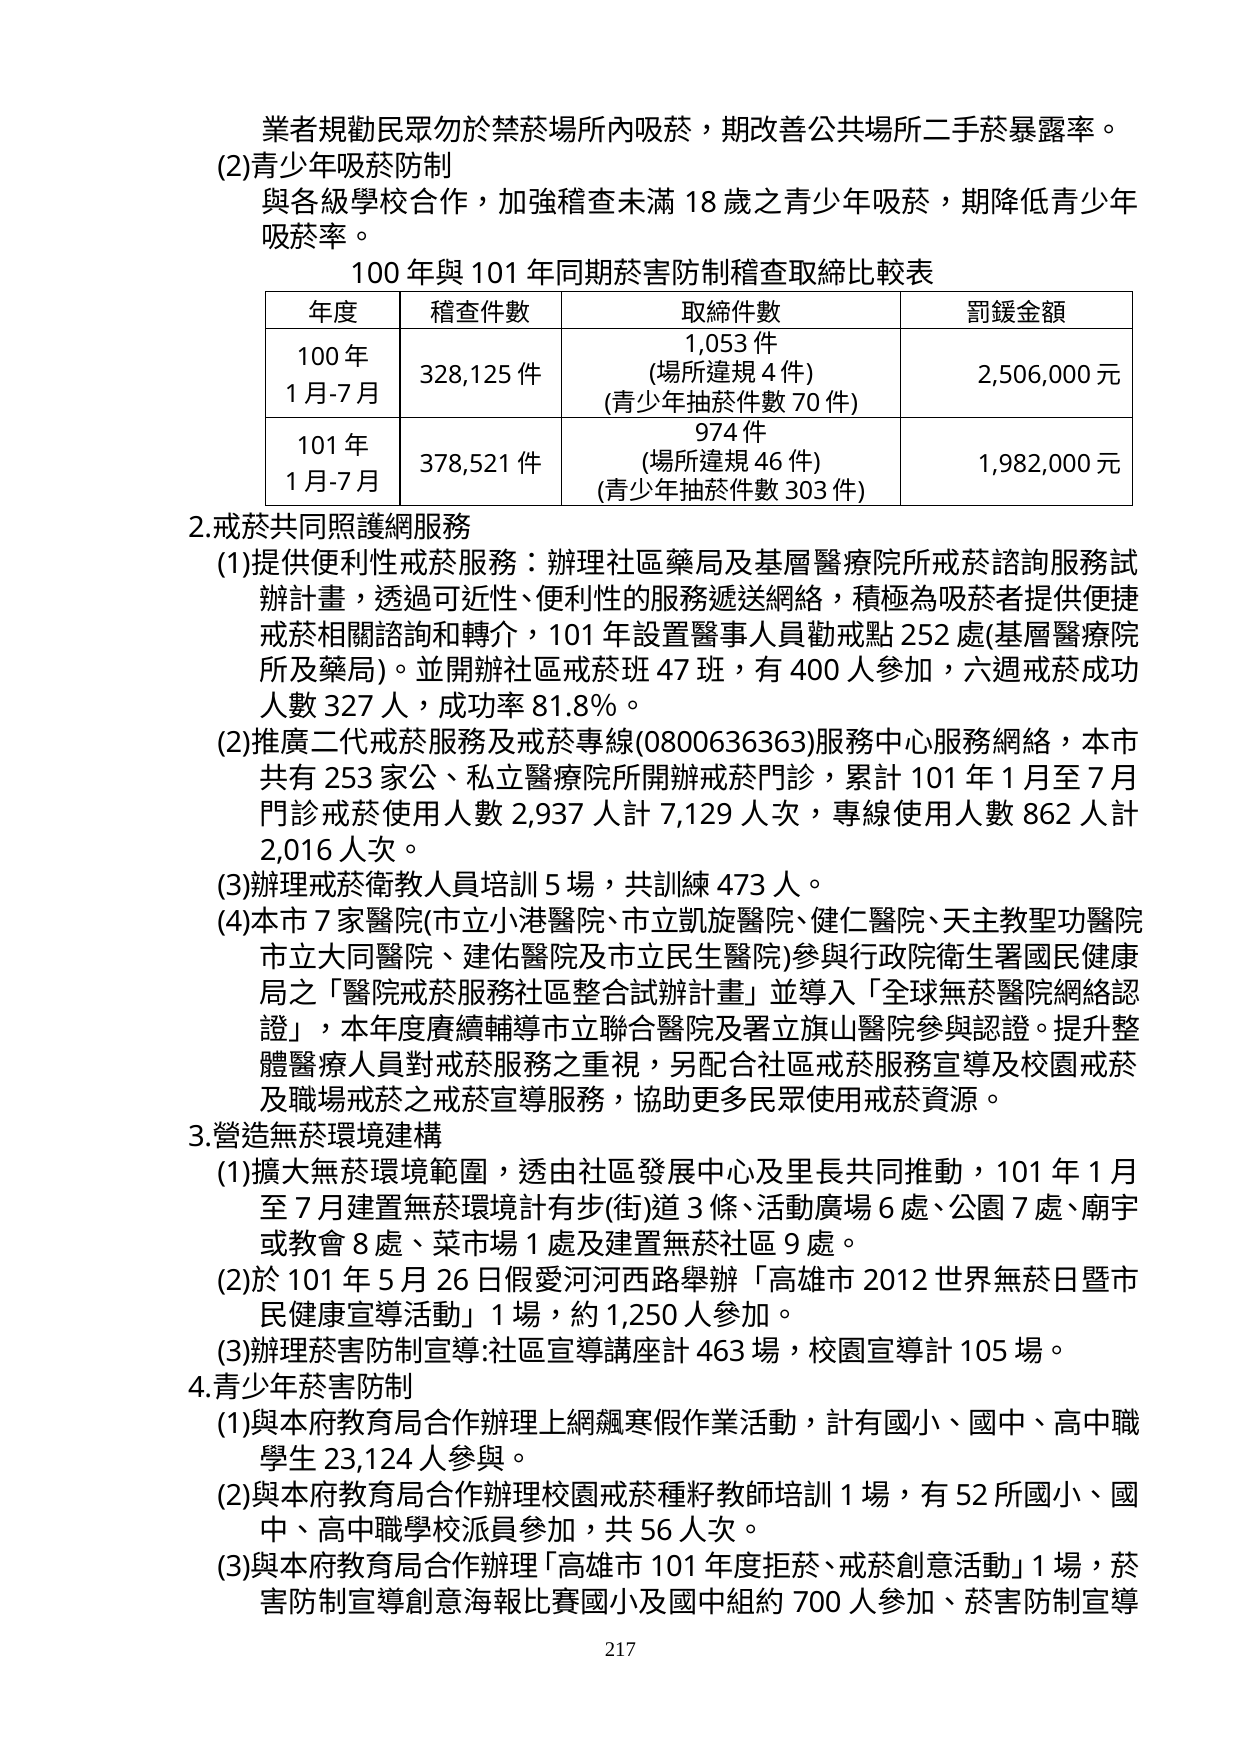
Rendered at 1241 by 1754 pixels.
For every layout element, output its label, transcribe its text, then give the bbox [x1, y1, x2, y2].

table_cell 100年 1月-7月 [266, 329, 399, 417]
text (2)與本府教育局合作辦理校園戒菸種籽教師培訓1場，有52所國小、國中、高中職學校派員參加，共56人次。 [217, 1476, 1140, 1548]
text 3.營造無菸環境建構 [188, 1118, 1140, 1154]
table_header 罰鍰金額 [901, 292, 1132, 328]
table_cell 2,506,000元 [901, 329, 1132, 417]
text (3)辦理戒菸衛教人員培訓5場，共訓練473人。 [217, 867, 1140, 903]
text (1)擴大無菸環境範圍，透由社區發展中心及里長共同推動，101年1月至7月建置無菸環境計有步(街)道3條、活動廣場6處、公園7處、廟宇或教會8處、菜市場1處及建置無菸社區9處。 [217, 1154, 1140, 1261]
text (1)與本府教育局合作辦理上網飆寒假作業活動，計有國小、國中、高中職學生23,124人參與。 [217, 1405, 1140, 1476]
table_header 稽查件數 [401, 292, 561, 328]
text (4)本市7家醫院(市立小港醫院、市立凱旋醫院、健仁醫院、天主教聖功醫院、市立大同醫院、建佑醫院及市立民生醫院)參與行政院衛生署國民健康局之「醫院戒菸服務社區整合試辦計畫」並導入「全球無菸醫院網絡認證」，本年度賡續輔導市立聯合醫院及署立旗山醫院參與認證。提升整體醫療人員對戒菸服務之重視，另配合社區戒菸服務宣導及校園戒菸及職場戒菸之戒菸宣導服務，協助更多民眾使用戒菸資源。 [217, 903, 1140, 1118]
table_cell 974件 (場所違規46件) (青少年抽菸件數303件) [562, 418, 900, 505]
table_cell 1,053件 (場所違規4件) (青少年抽菸件數70件) [562, 329, 900, 417]
text (3)與本府教育局合作辦理「高雄市101年度拒菸、戒菸創意活動」1場，菸害防制宣導創意海報比賽國小及國中組約 700人參加、菸害防制宣導 [217, 1548, 1140, 1620]
text (2)推廣二代戒菸服務及戒菸專線(0800636363)服務中心服務網絡，本市共有253家公、私立醫療院所開辦戒菸門診，累計101年1月至7月門診戒菸使用人數2,937人計7,129人次，專線使用人數862人計2,016人次。 [217, 724, 1140, 867]
table_cell 1,982,000元 [901, 418, 1132, 505]
table_cell 378,521件 [401, 418, 561, 505]
table_cell 328,125件 [401, 329, 561, 417]
text 與各級學校合作，加強稽查未滿18歲之青少年吸菸，期降低青少年吸菸率。 [261, 183, 1140, 255]
text (3)辦理菸害防制宣導:社區宣導講座計463場，校園宣導計105場。 [217, 1333, 1140, 1369]
table_header 取締件數 [562, 292, 900, 328]
text (1)提供便利性戒菸服務：辦理社區藥局及基層醫療院所戒菸諮詢服務試辦計畫，透過可近性、便利性的服務遞送網絡，積極為吸菸者提供便捷戒菸相關諮詢和轉介，101年設置醫事人員勸戒點252處(基層醫療院所及藥局)。並開辦社區戒菸班47班，有400人參加，六週戒菸成功人數327人，成功率81.8％。 [217, 545, 1140, 724]
text 業者規勸民眾勿於禁菸場所內吸菸，期改善公共場所二手菸暴露率。 [261, 112, 1140, 148]
text 100年與101年同期菸害防制稽查取締比較表 [138, 255, 1131, 291]
table_header 年度 [266, 292, 399, 328]
text (2)於101年5月26日假愛河河西路舉辦「高雄市2012世界無菸日暨市民健康宣導活動」1場，約1,250人參加。 [217, 1261, 1140, 1333]
text 2.戒菸共同照護網服務 [188, 509, 1140, 545]
table_cell 101年 1月-7月 [266, 418, 399, 505]
text 4.青少年菸害防制 [188, 1369, 1140, 1405]
text (2)青少年吸菸防制 [217, 148, 1140, 183]
